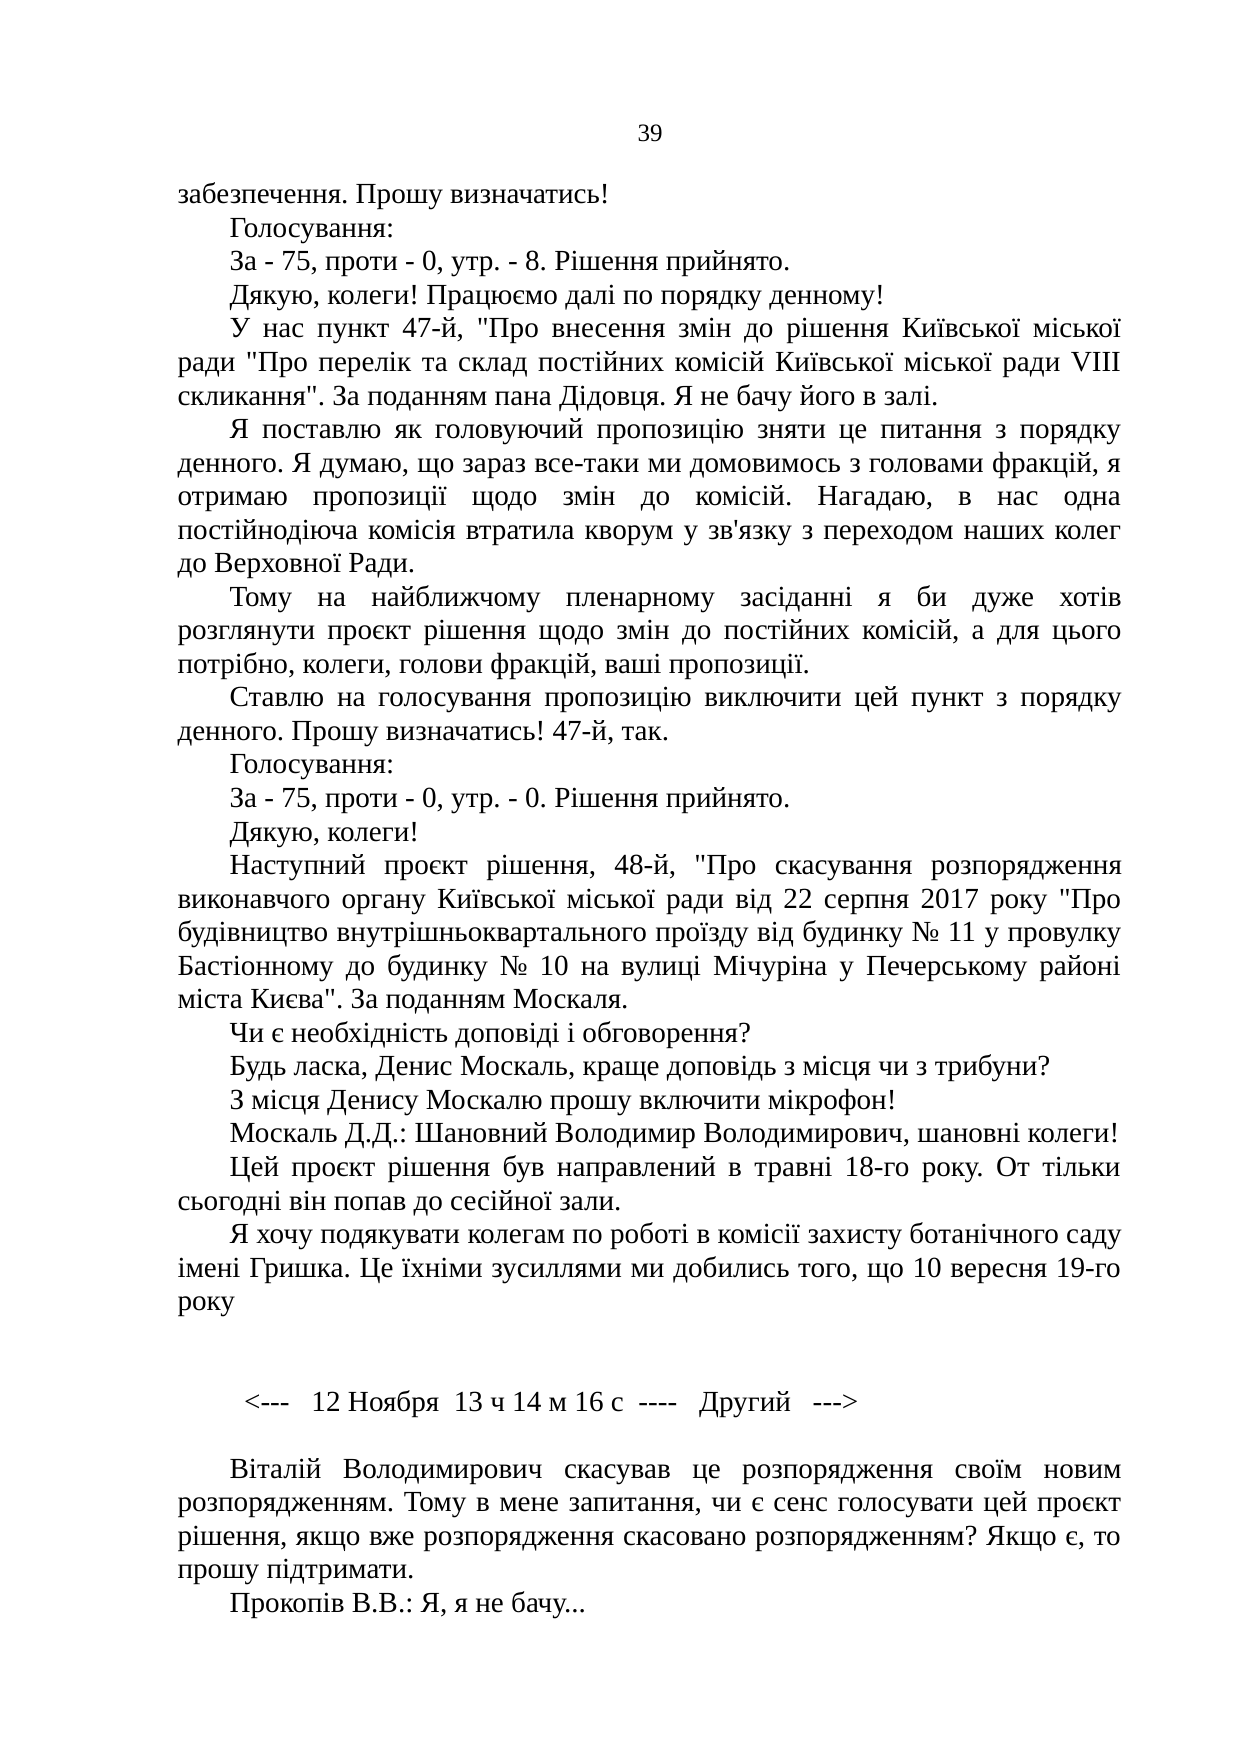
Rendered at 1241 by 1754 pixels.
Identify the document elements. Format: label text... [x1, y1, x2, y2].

text Дякую, колеги! [177, 814, 1122, 847]
text Тому на найближчому пленарному засіданні я би дуже хотів розглянути проєкт рішення щодо змін до постійних комісій, а для цього потрібно, колеги, голови фракцій, ваші пропозиції. [177, 579, 1122, 679]
text З місця Денису Москалю прошу включити мікрофон! [177, 1082, 1122, 1116]
text Віталій Володимирович скасував це розпорядження своїм новим розпорядженням. Тому в мене запитання, чи є сенс голосувати цей проєкт рішення, якщо вже розпорядження скасовано розпорядженням? Якщо є, то прошу підтримати. [177, 1451, 1122, 1585]
text За - 75, проти - 0, утр. - 0. Рішення прийнято. [177, 780, 1122, 814]
text Я хочу подякувати колегам по роботі в комісії захисту ботанічного саду імені Гришка. Це їхніми зусиллями ми добились того, що 10 вересня 19-го року [177, 1216, 1122, 1317]
text Будь ласка, Денис Москаль, краще доповідь з місця чи з трибуни? [177, 1048, 1122, 1082]
text Ставлю на голосування пропозицію виключити цей пункт з порядку денного. Прошу визначатись! 47-й, так. [177, 679, 1122, 747]
text Я поставлю як головуючий пропозицію зняти це питання з порядку денного. Я думаю, що зараз все-таки ми домовимось з головами фракцій, я отримаю пропозиції щодо змін до комісій. Нагадаю, в нас одна постійнодіюча комісія втратила кворум у зв'язку з переходом наших колег до Верховної Ради. [177, 411, 1122, 579]
text Дякую, колеги! Працюємо далі по порядку денному! [177, 277, 1122, 311]
text Голосування: [177, 747, 1122, 780]
text Прокопів В.В.: Я, я не бачу... [177, 1585, 1122, 1619]
text <--- 12 Ноября 13 ч 14 м 16 с ---- Другий ---> [177, 1384, 1122, 1417]
text Москаль Д.Д.: Шановний Володимир Володимирович, шановні колеги! [177, 1116, 1122, 1149]
text За - 75, проти - 0, утр. - 8. Рішення прийнято. [177, 243, 1122, 277]
text забезпечення. Прошу визначатись! [177, 176, 1122, 210]
text Голосування: [177, 210, 1122, 243]
text Чи є необхідність доповіді і обговорення? [177, 1015, 1122, 1048]
text У нас пункт 47-й, "Про внесення змін до рішення Київської міської ради "Про перелік та склад постійних комісій Київської міської ради VIII скликання". За поданням пана Дідовця. Я не бачу його в залі. [177, 311, 1122, 411]
text Цей проєкт рішення був направлений в травні 18-го року. От тільки сьогодні він попав до сесійної зали. [177, 1149, 1122, 1216]
text Наступний проєкт рішення, 48-й, "Про скасування розпорядження виконавчого органу Київської міської ради від 22 серпня 2017 року "Про будівництво внутрішньоквартального проїзду від будинку № 11 у провулку Бастіонному до будинку № 10 на вулиці Мічуріна у Печерському районі міста Києва". За поданням Москаля. [177, 847, 1122, 1015]
